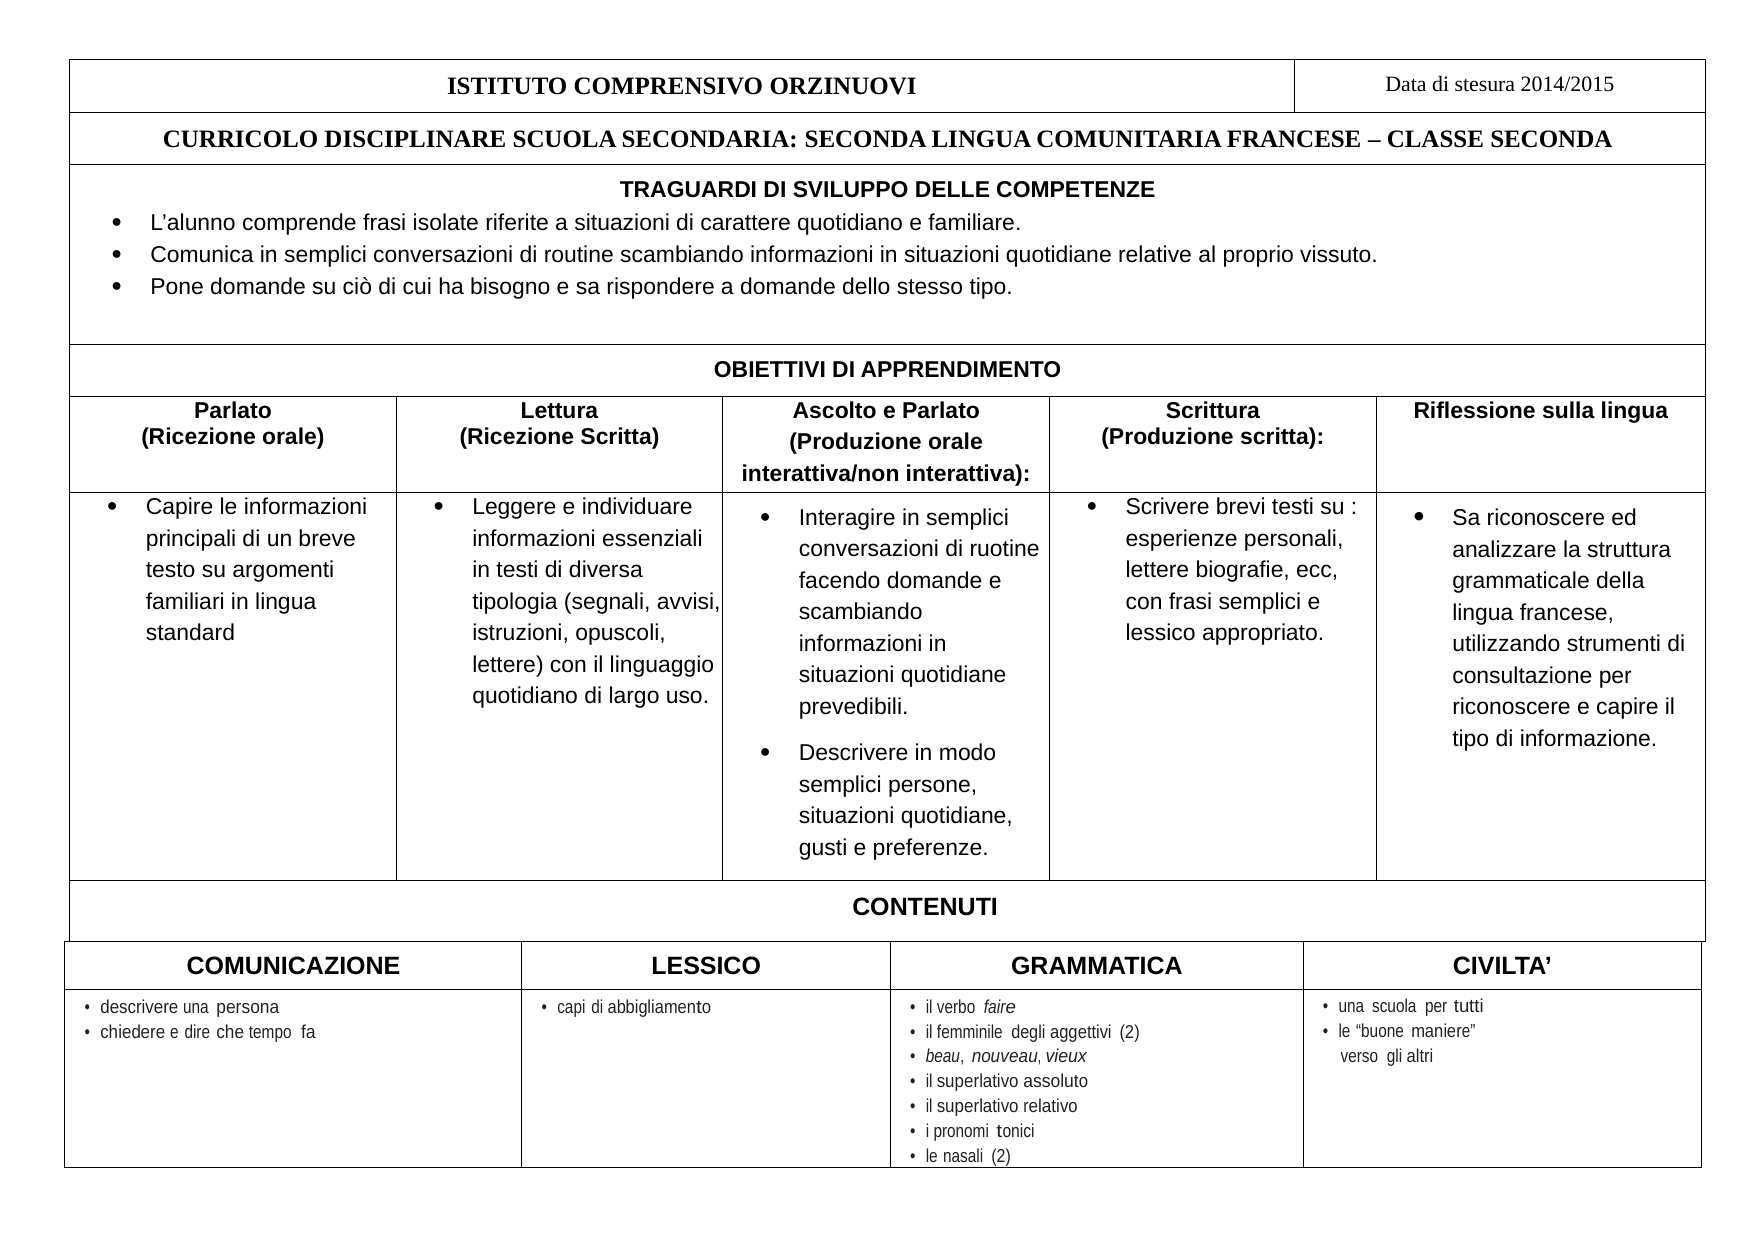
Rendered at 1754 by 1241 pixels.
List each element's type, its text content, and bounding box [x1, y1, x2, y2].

table_cell Sa riconoscere ed analizzare la struttura grammaticale della lingua francese, utilizzando strumenti di consultazione per riconoscere e capire il tipo di informazione. [1377, 493, 1705, 880]
table_cell [65, 880, 69, 941]
table_cell GRAMMATICA [891, 942, 1303, 989]
table_cell Interagire in semplici conversazioni di ruotine facendo domande e scambiando informazioni in situazioni quotidiane prevedibili. Descrivere in modo semplici persone, situazioni quotidiane, gusti e preferenze. [723, 493, 1049, 880]
table_cell Scrivere brevi testi su : esperienze personali, lettere biografie, ecc, con frasi semplici e lessico appropriato. [1050, 493, 1376, 880]
table_cell • il verbo faire • il femminile degli aggettivi (2) • beau, nouveau, vieux • il superlativo assoluto • il superlativo relativo • i pronomi tonici • le nasali (2) [891, 990, 1303, 1167]
table_cell CURRICOLO DISCIPLINARE SCUOLA SECONDARIA: SECONDA LINGUA COMUNITARIA FRANCESE – CLASSE SECONDA [70, 113, 1705, 164]
table_cell [65, 164, 69, 344]
table_cell Leggere e individuare informazioni essenziali in testi di diversa tipologia (segnali, avvisi, istruzioni, opuscoli, lettere) con il linguaggio quotidiano di largo uso. [397, 493, 722, 880]
table_cell • una scuola per tutti • le “buone maniere” verso gli altri [1304, 990, 1701, 1167]
table_cell [65, 396, 69, 492]
table_cell Capire le informazioni principali di un breve testo su argomenti familiari in lingua standard [70, 493, 396, 880]
table_header ISTITUTO COMPRENSIVO ORZINUOVI [70, 60, 1294, 112]
table_cell CIVILTA’ [1304, 942, 1701, 989]
table_cell Lettura (Ricezione Scritta) [397, 397, 722, 492]
table_header Data di stesura 2014/2015 [1295, 60, 1705, 112]
table_cell Riflessione sulla lingua [1377, 397, 1705, 492]
table_cell OBIETTIVI DI APPRENDIMENTO [70, 345, 1705, 396]
table_cell TRAGUARDI DI SVILUPPO DELLE COMPETENZE L’alunno comprende frasi isolate riferite a situazioni di carattere quotidiano e familiare. Comunica in semplici conversazioni di routine scambiando informazioni in situazioni quotidiane relative al proprio vissuto. Pone domande su ciò di cui ha bisogno e sa rispondere a domande dello stesso tipo. [70, 165, 1705, 344]
table_cell [65, 112, 69, 164]
table_cell Ascolto e Parlato (Produzione orale interattiva/non interattiva): [723, 397, 1049, 492]
table_cell COMUNICAZIONE [65, 942, 521, 989]
table_cell • capi di abbigliamento [522, 990, 890, 1167]
table_cell Parlato (Ricezione orale) [70, 397, 396, 492]
table_cell LESSICO [522, 942, 890, 989]
table_cell [65, 344, 69, 396]
table_cell • descrivere una persona • chiedere e dire che tempo fa [65, 990, 521, 1167]
table_header [65, 59, 69, 112]
table_cell [65, 492, 69, 880]
table_cell Scrittura (Produzione scritta): [1050, 397, 1376, 492]
table_cell CONTENUTI [70, 881, 1705, 941]
